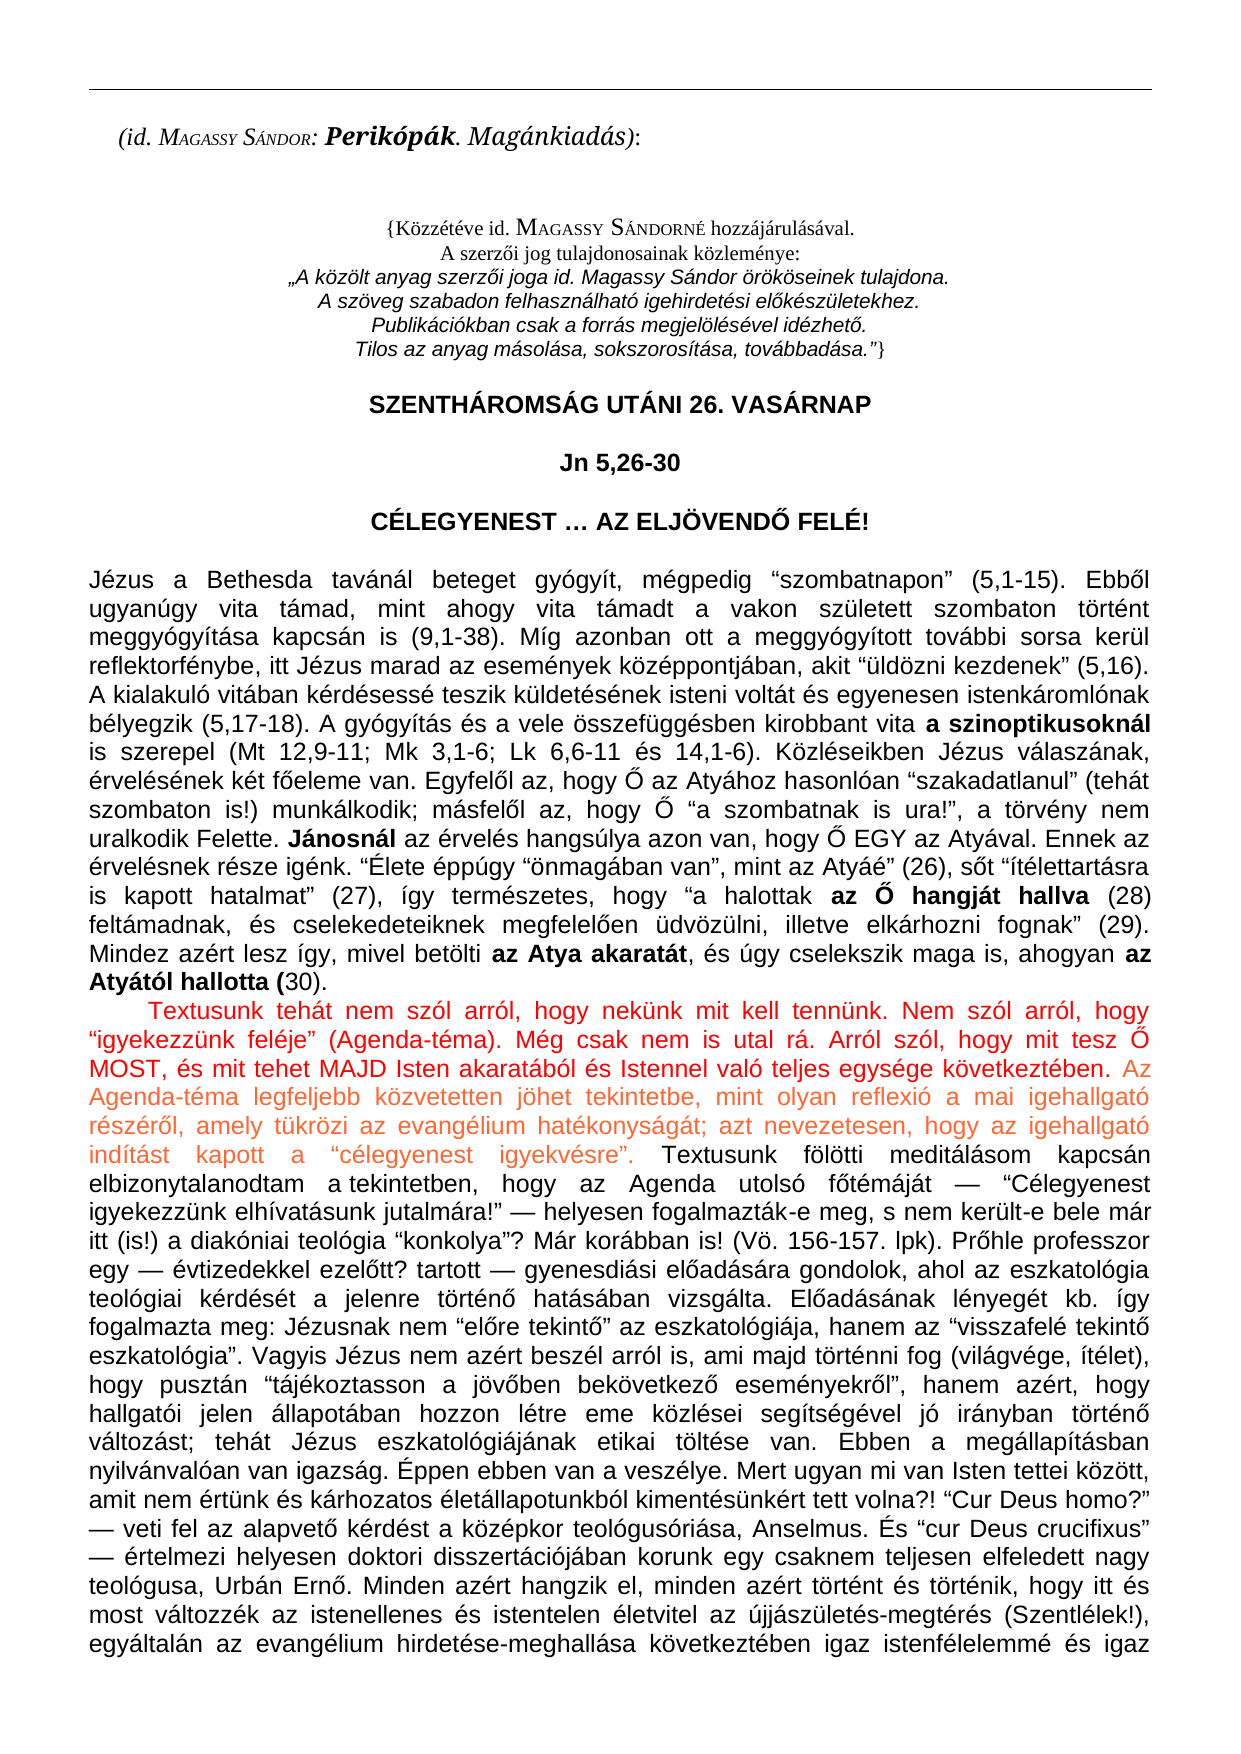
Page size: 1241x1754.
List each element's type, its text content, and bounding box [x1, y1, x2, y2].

text CÉLEGYENEST … AZ ELJÖVENDŐ FELÉ! [88, 507, 1152, 535]
text SZENTHÁROMSÁG UTÁNI 26. VASÁRNAP [88, 390, 1152, 419]
text Jézus a Bethesda tavánál beteget gyógyít, mégpedig “szombatnapon” (5,1-15). Ebből ugyanúgy vita támad, mint ahogy vita támadt a vakon született szombaton történt meggyógyítása kapcsán is (9,1-38). Míg azonban ott a meggyógyított további sorsa kerül reflektorfénybe, itt Jézus marad az események középpontjában, akit “üldözni kezdenek” (5,16). A kialakuló vitában kérdésessé teszik küldetésének isteni voltát és egyenesen istenkáromlónak bélyegzik (5,17-18). A gyógyítás és a vele összefüggésben kirobbant vita a szinoptikusoknál is szerepel (Mt 12,9-11; Mk 3,1-6; Lk 6,6-11 és 14,1-6). Közléseikben Jézus válaszának, érvelésének két főeleme van. Egyfelől az, hogy Ő az Atyához hasonlóan “szakadatlanul” (tehát szombaton is!) munkálkodik; másfelől az, hogy Ő “a szombatnak is ura!”, a törvény nem uralkodik Felette. Jánosnál az érvelés hangsúlya azon van, hogy Ő EGY az Atyával. Ennek az érvelésnek része igénk. “Élete éppúgy “önmagában van”, mint az Atyáé” (26), sőt “ítélettartásra is kapott hatalmat” (27), így természetes, hogy “a halottak az Ő hangját hallva (28) feltámadnak, és cselekedeteiknek megfelelően üdvözülni, illetve elkárhozni fognak” (29). Mindez azért lesz így, mivel betölti az Atya akaratát, és úgy cselekszik maga is, ahogyan az Atyától hallotta (30). [88, 565, 1152, 996]
text Textusunk tehát nem szól arról, hogy nekünk mit kell tennünk. Nem szól arról, hogy “igyekezzünk feléje” (Agenda-téma). Még csak nem is utal rá. Arról szól, hogy mit tesz Ő MOST, és mit tehet MAJD Isten akaratából és Istennel való teljes egysége következtében. Az Agenda-téma legfeljebb közvetetten jöhet tekintetbe, mint olyan reflexió a mai igehallgató részéről, amely tükrözi az evangélium hatékonyságát; azt nevezetesen, hogy az igehallgató indítást kapott a “célegyenest igyekvésre”. Textusunk fölötti meditálásom kapcsán elbizonytalanodtam a tekintetben, hogy az Agenda utolsó főtémáját ― “Célegyenest igyekezzünk elhívatásunk jutalmára!” ― helyesen fogalmazták‑e meg, s nem került‑e bele már itt (is!) a diakóniai teológia “konkolya”? Már korábban is! (Vö. 156-157. lpk). Prőhle professzor egy ― évtizedekkel ezelőtt? tartott ― gyenesdiási előadására gondolok, ahol az eszkatológia teológiai kérdését a jelenre történő hatásában vizsgálta. Előadásának lényegét kb. így fogalmazta meg: Jézusnak nem “előre tekintő” az eszkatológiája, hanem az “visszafelé tekintő eszkatológia”. Vagyis Jézus nem azért beszél arról is, ami majd történni fog (világvége, ítélet), hogy pusztán “tájékoztasson a jövőben bekövetkező eseményekről”, hanem azért, hogy hallgatói jelen állapotában hozzon létre eme közlései segítségével jó irányban történő változást; tehát Jézus eszkatológiájának etikai töltése van. Ebben a megállapításban nyilvánvalóan van igazság. Éppen ebben van a veszélye. Mert ugyan mi van Isten tettei között, amit nem értünk és kárhozatos életállapotunkból kimentésünkért tett volna?! “Cur Deus homo?” ― veti fel az alapvető kérdést a középkor teológusóriása, Anselmus. És “cur Deus crucifixus” ― értelmezi helyesen doktori disszertációjában korunk egy csaknem teljesen elfeledett nagy teológusa, Urbán Ernő. Minden azért hangzik el, minden azért történt és történik, hogy itt és most változzék az istenellenes és istentelen életvitel az újjászületés-megtérés (Szentlélek!), egyáltalán az evangélium hirdetése-meghallása következtében igaz istenfélelemmé és igaz [88, 996, 1152, 1657]
text Jn 5,26-30 [88, 448, 1152, 477]
text {Közzétéve id. Magassy Sándorné hozzájárulásával. A szerzői jog tulajdonosainak közleménye: „A közölt anyag szerzői joga id. Magassy Sándor örököseinek tulajdona. A szöveg szabadon felhasználható igehirdetési előkészületekhez. Publikációkban csak a forrás megjelölésével idézhető. Tilos az anyag másolása, sokszorosítása, továbbadása.”} [88, 212, 1152, 361]
text (id. Magassy Sándor: Perikópák. Magánkiadás): [88, 90, 1152, 182]
